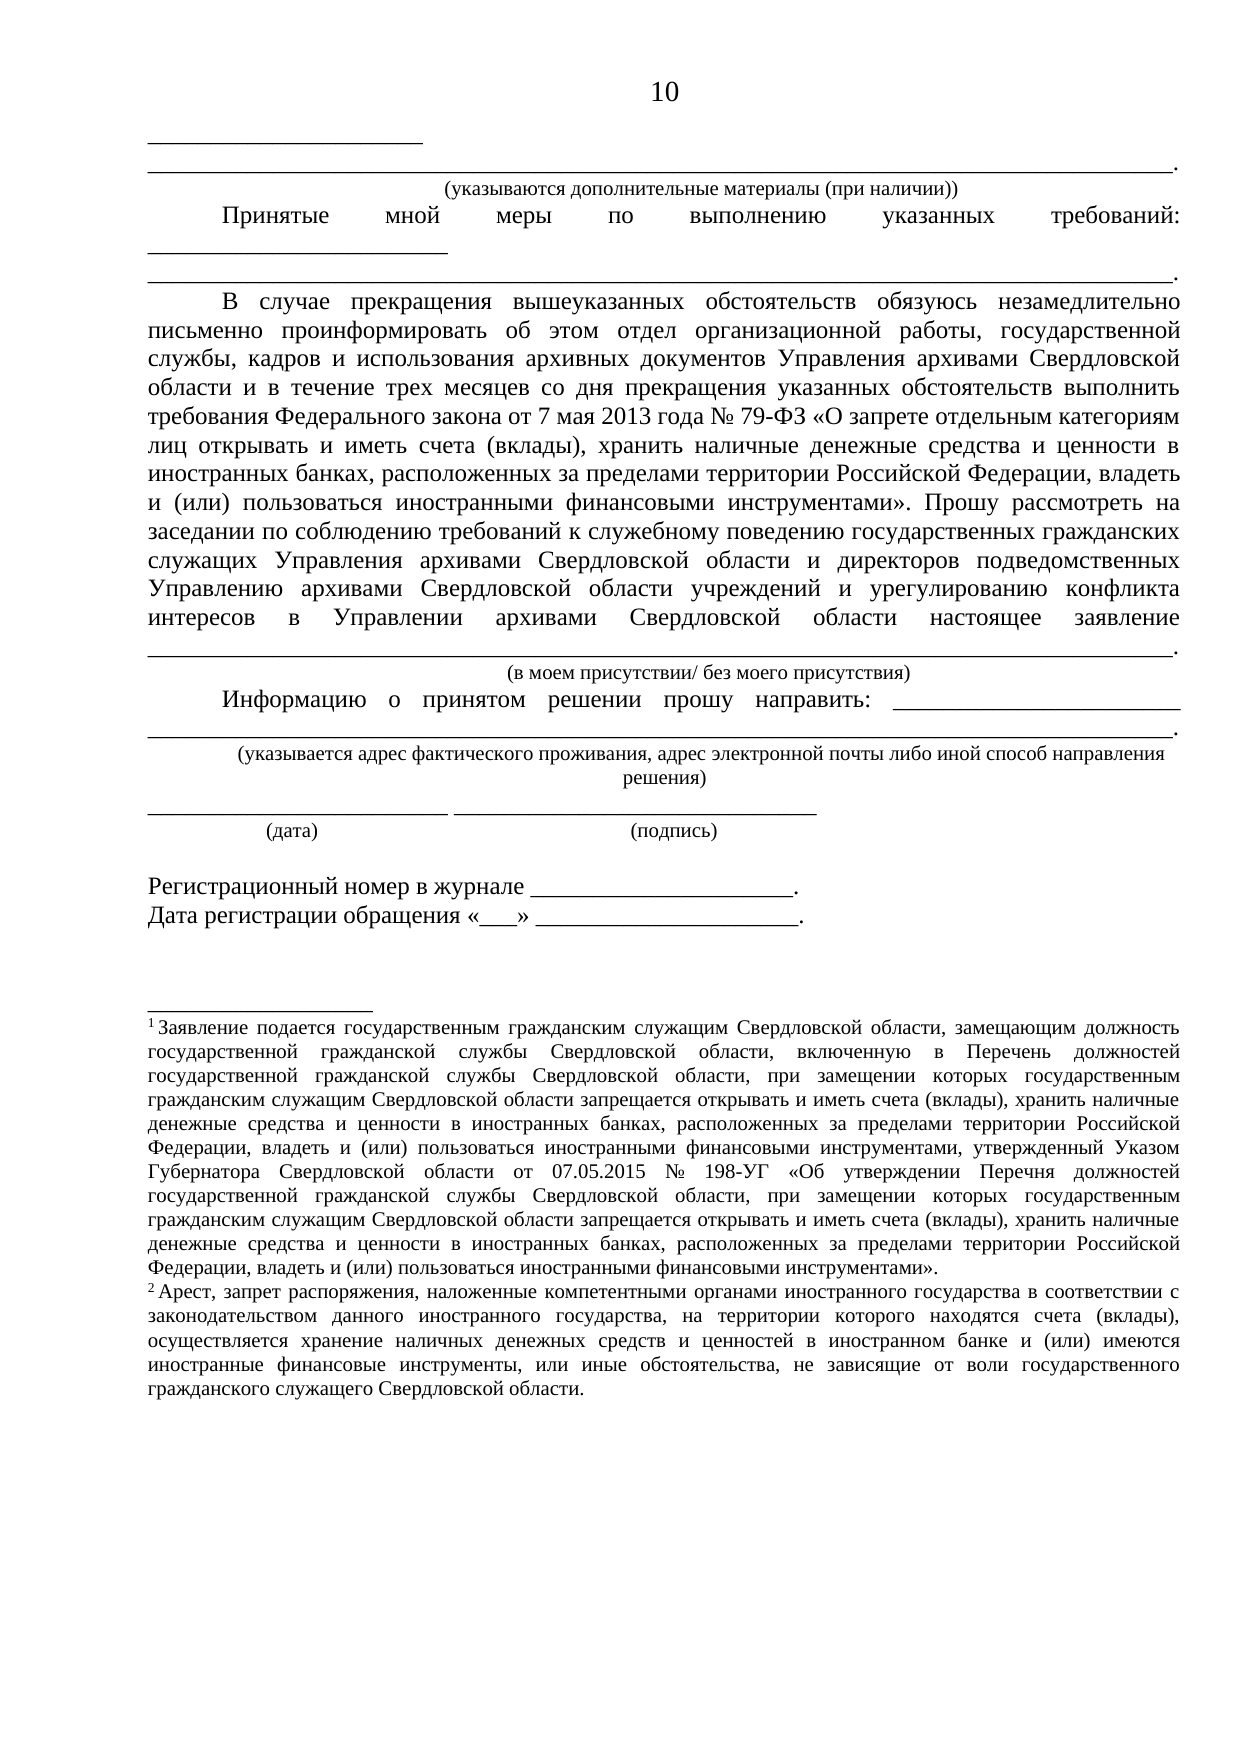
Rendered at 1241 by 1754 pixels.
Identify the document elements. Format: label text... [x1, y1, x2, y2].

text (указываются дополнительные материалы (при наличии)) [148, 176, 1181, 200]
text (дата) (подпись) [148, 818, 1181, 842]
text В случае прекращения вышеуказанных обстоятельств обязуюсь незамедлительно письменно проинформировать об этом отдел организационной работы, государственной службы, кадров и использования архивных документов Управления архивами Свердловской области и в течение трех месяцев со дня прекращения указанных обстоятельств выполнить требования Федерального закона от 7 мая 2013 года № 79-ФЗ «О запрете отдельным категориям лиц открывать и иметь счета (вклады), хранить наличные денежные средства и ценности в иностранных банках, расположенных за пределами территории Российской Федерации, владеть и (или) пользоваться иностранными финансовыми инструментами». Прошу рассмотреть на заседании по соблюдению требований к служебному поведению государственных гражданских служащих Управления архивами Свердловской области и директоров подведомственных Управлению архивами Свердловской области учреждений и урегулированию конфликта интересов в Управлении архивами Свердловской области настоящее заявление __________________________________________________________________________________. [148, 286, 1181, 660]
text Регистрационный номер в журнале _____________________. [148, 871, 1181, 900]
text (в моем присутствии/ без моего присутствия) [148, 660, 1181, 684]
text 1 Заявление подается государственным гражданским служащим Свердловской области, замещающим должность государственной гражданской службы Свердловской области, включенную в Перечень должностей государственной гражданской службы Свердловской области, при замещении которых государственным гражданским служащим Свердловской области запрещается открывать и иметь счета (вклады), хранить наличные денежные средства и ценности в иностранных банках, расположенных за пределами территории Российской Федерации, владеть и (или) пользоваться иностранными финансовыми инструментами, утвержденный Указом Губернатора Свердловской области от 07.05.2015 № 198-УГ «Об утверждении Перечня должностей государственной гражданской службы Свердловской области, при замещении которых государственным гражданским служащим Свердловской области запрещается открывать и иметь счета (вклады), хранить наличные денежные средства и ценности в иностранных банках, расположенных за пределами территории Российской Федерации, владеть и (или) пользоваться иностранными финансовыми инструментами». [148, 1015, 1181, 1279]
text Информацию о принятом решении прошу направить: _______________________ __________________________________________________________________________________. [148, 684, 1181, 741]
text (указывается адрес фактического проживания, адрес электронной почты либо иной способ направления решения) [148, 741, 1181, 789]
text ______________________ __________________________________________________________________________________. [148, 118, 1181, 176]
text __________________ [148, 986, 1181, 1015]
text Принятые мной меры по выполнению указанных требований: ________________________ __________________________________________________________________________________. [148, 200, 1181, 286]
text Дата регистрации обращения «___» _____________________. [148, 900, 1181, 928]
text 2 Арест, запрет распоряжения, наложенные компетентными органами иностранного государства в соответствии с законодательством данного иностранного государства, на территории которого находятся счета (вклады), осуществляется хранение наличных денежных средств и ценностей в иностранном банке и (или) имеются иностранные финансовые инструменты, или иные обстоятельства, не зависящие от воли государственного гражданского служащего Свердловской области. [148, 1279, 1181, 1400]
text ________________________ _____________________________ [148, 789, 1181, 818]
